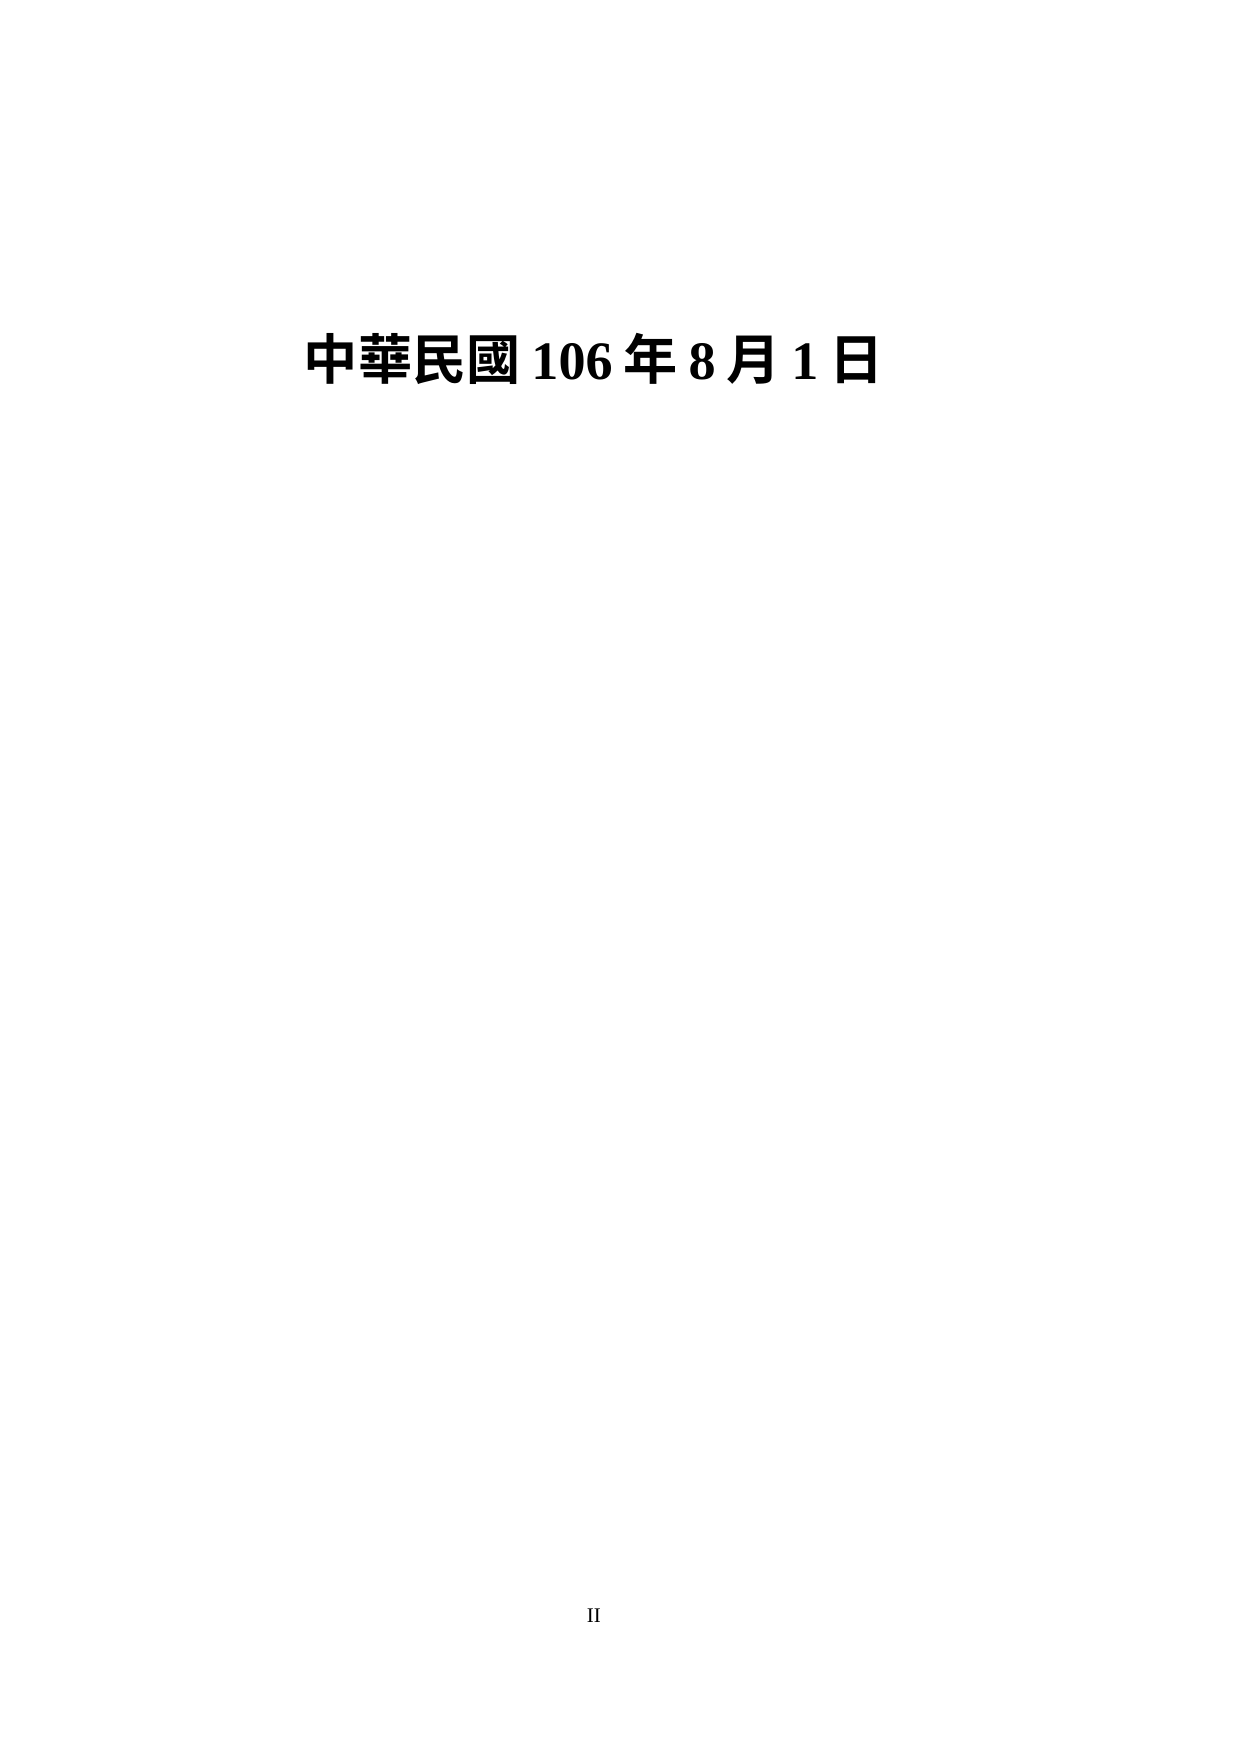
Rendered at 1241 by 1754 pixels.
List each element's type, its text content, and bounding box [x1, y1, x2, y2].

text 中華民國106年8月1日 [59, 283, 1128, 408]
